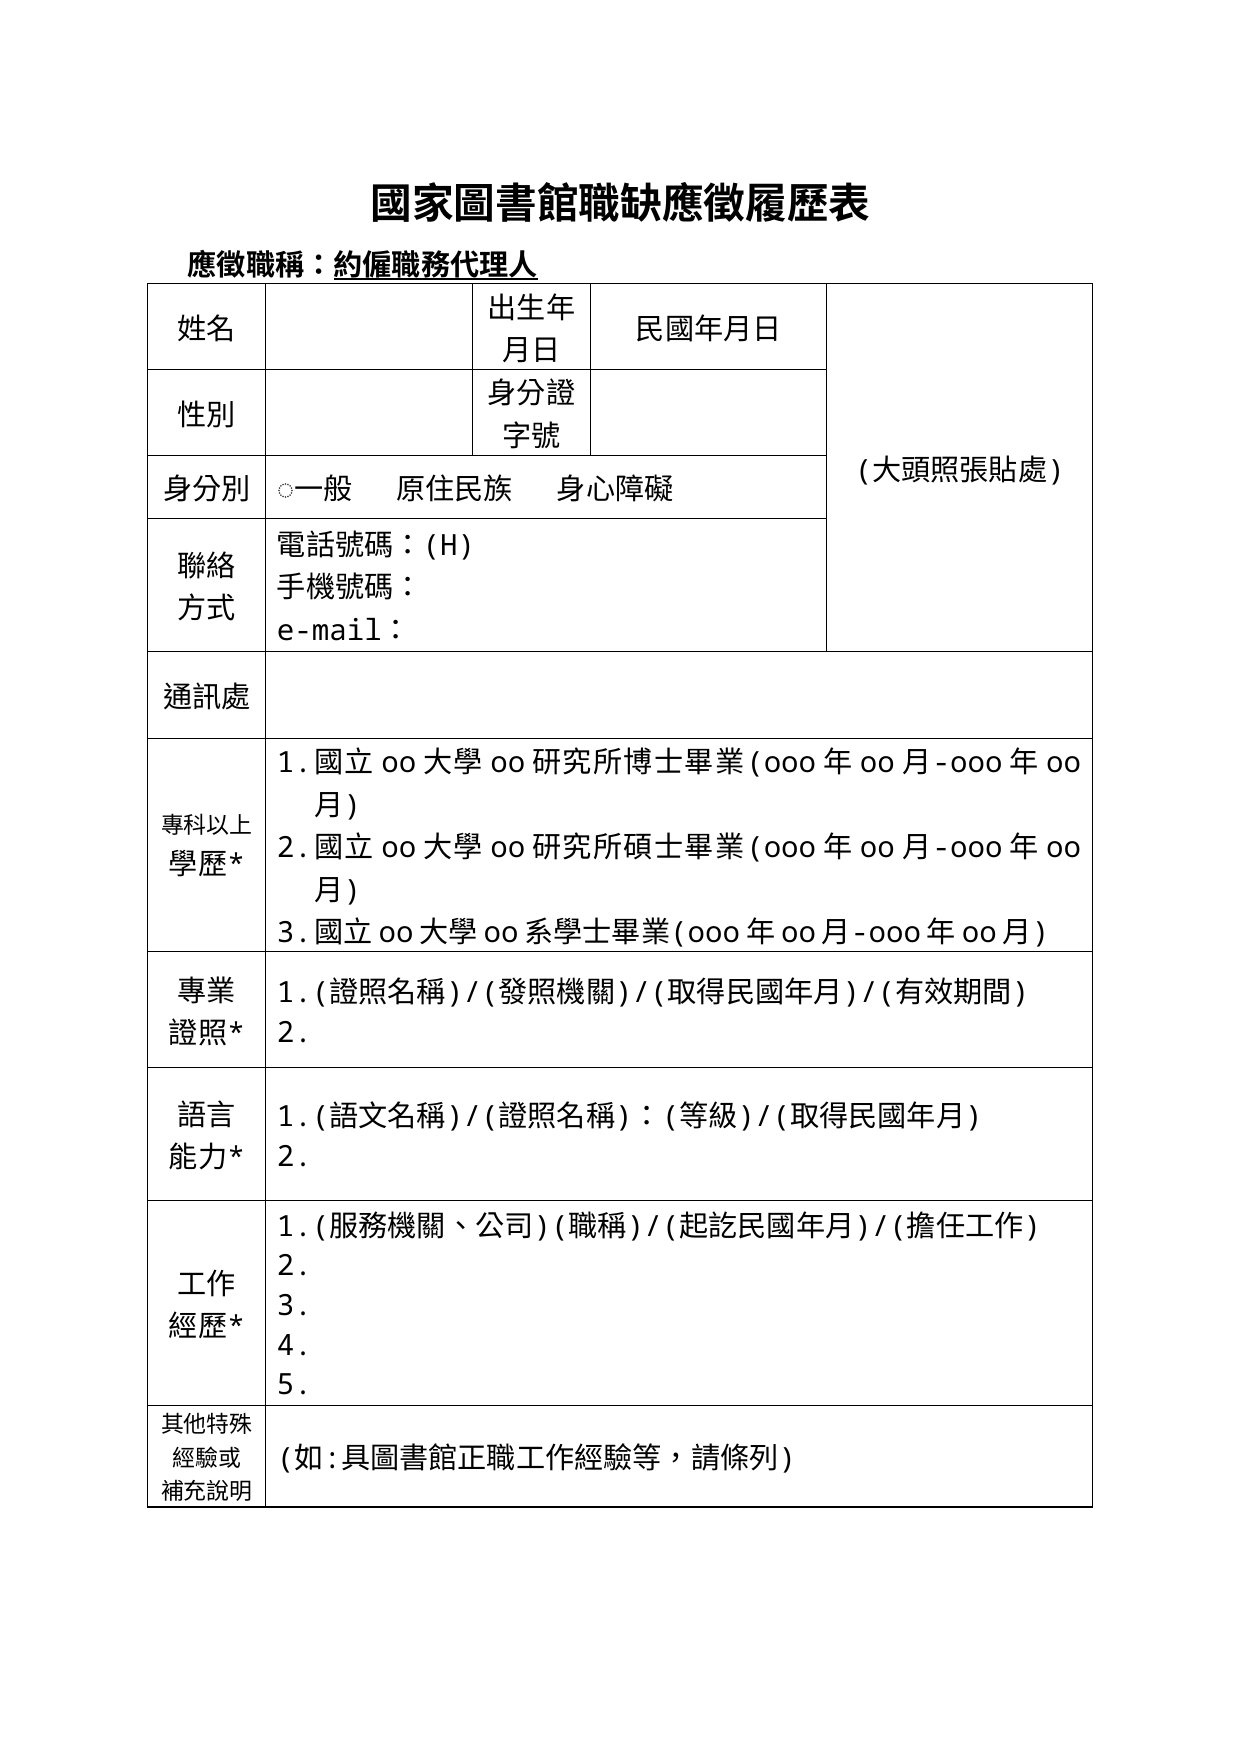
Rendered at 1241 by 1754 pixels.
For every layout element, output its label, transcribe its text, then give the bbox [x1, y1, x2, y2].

table_cell 電話號碼：(H) 手機號碼： e-mail： [266, 519, 826, 651]
table_cell 1.(服務機關、公司)(職稱)/(起訖民國年月)/(擔任工作) 2. 3. 4. 5. [266, 1201, 1092, 1405]
table_cell 󠇯一般 󠇯󠇯原住民族 󠇯󠇯身心障礙 [266, 456, 826, 518]
table_cell [591, 370, 826, 454]
table_cell 語言 能力* [148, 1068, 265, 1200]
table_header 姓名 [148, 284, 265, 369]
table_cell 1.(證照名稱)/(發照機關)/(取得民國年月)/(有效期間) 2. [266, 952, 1092, 1067]
table_header (大頭照張貼處) [827, 284, 1092, 651]
table_cell 聯絡 方式 [148, 519, 265, 651]
table_cell 國立oo大學oo研究所博士畢業(ooo年oo月-ooo年oo月) 國立oo大學oo研究所碩士畢業(ooo年oo月-ooo年oo月) 國立oo大學oo系學士畢業(ooo年oo月-ooo年oo月) [266, 739, 1092, 951]
table_cell 其他特殊經驗或 補充說明 [148, 1406, 265, 1506]
table_cell 性別 [148, 370, 265, 454]
table_cell 身分證字號 [473, 370, 590, 454]
table_cell 專科以上學歷* [148, 739, 265, 951]
text 國家圖書館職缺應徵履歷表 [187, 158, 1053, 221]
table_header 民國年月日 [591, 284, 826, 369]
table_cell 1.(語文名稱)/(證照名稱)：(等級)/(取得民國年月) 2. [266, 1068, 1092, 1200]
table_cell 工作 經歷* [148, 1201, 265, 1405]
table_cell [266, 370, 472, 454]
table_cell 身分別 [148, 456, 265, 518]
text 應徵職稱：約僱職務代理人 [187, 221, 1053, 283]
table_cell 專業 證照* [148, 952, 265, 1067]
table_cell (如:具圖書館正職工作經驗等，請條列) [266, 1406, 1092, 1506]
table_header [266, 284, 472, 369]
table_cell 通訊處 [148, 652, 265, 738]
table_header 出生年月日 [473, 284, 590, 369]
table_cell [266, 652, 1092, 738]
